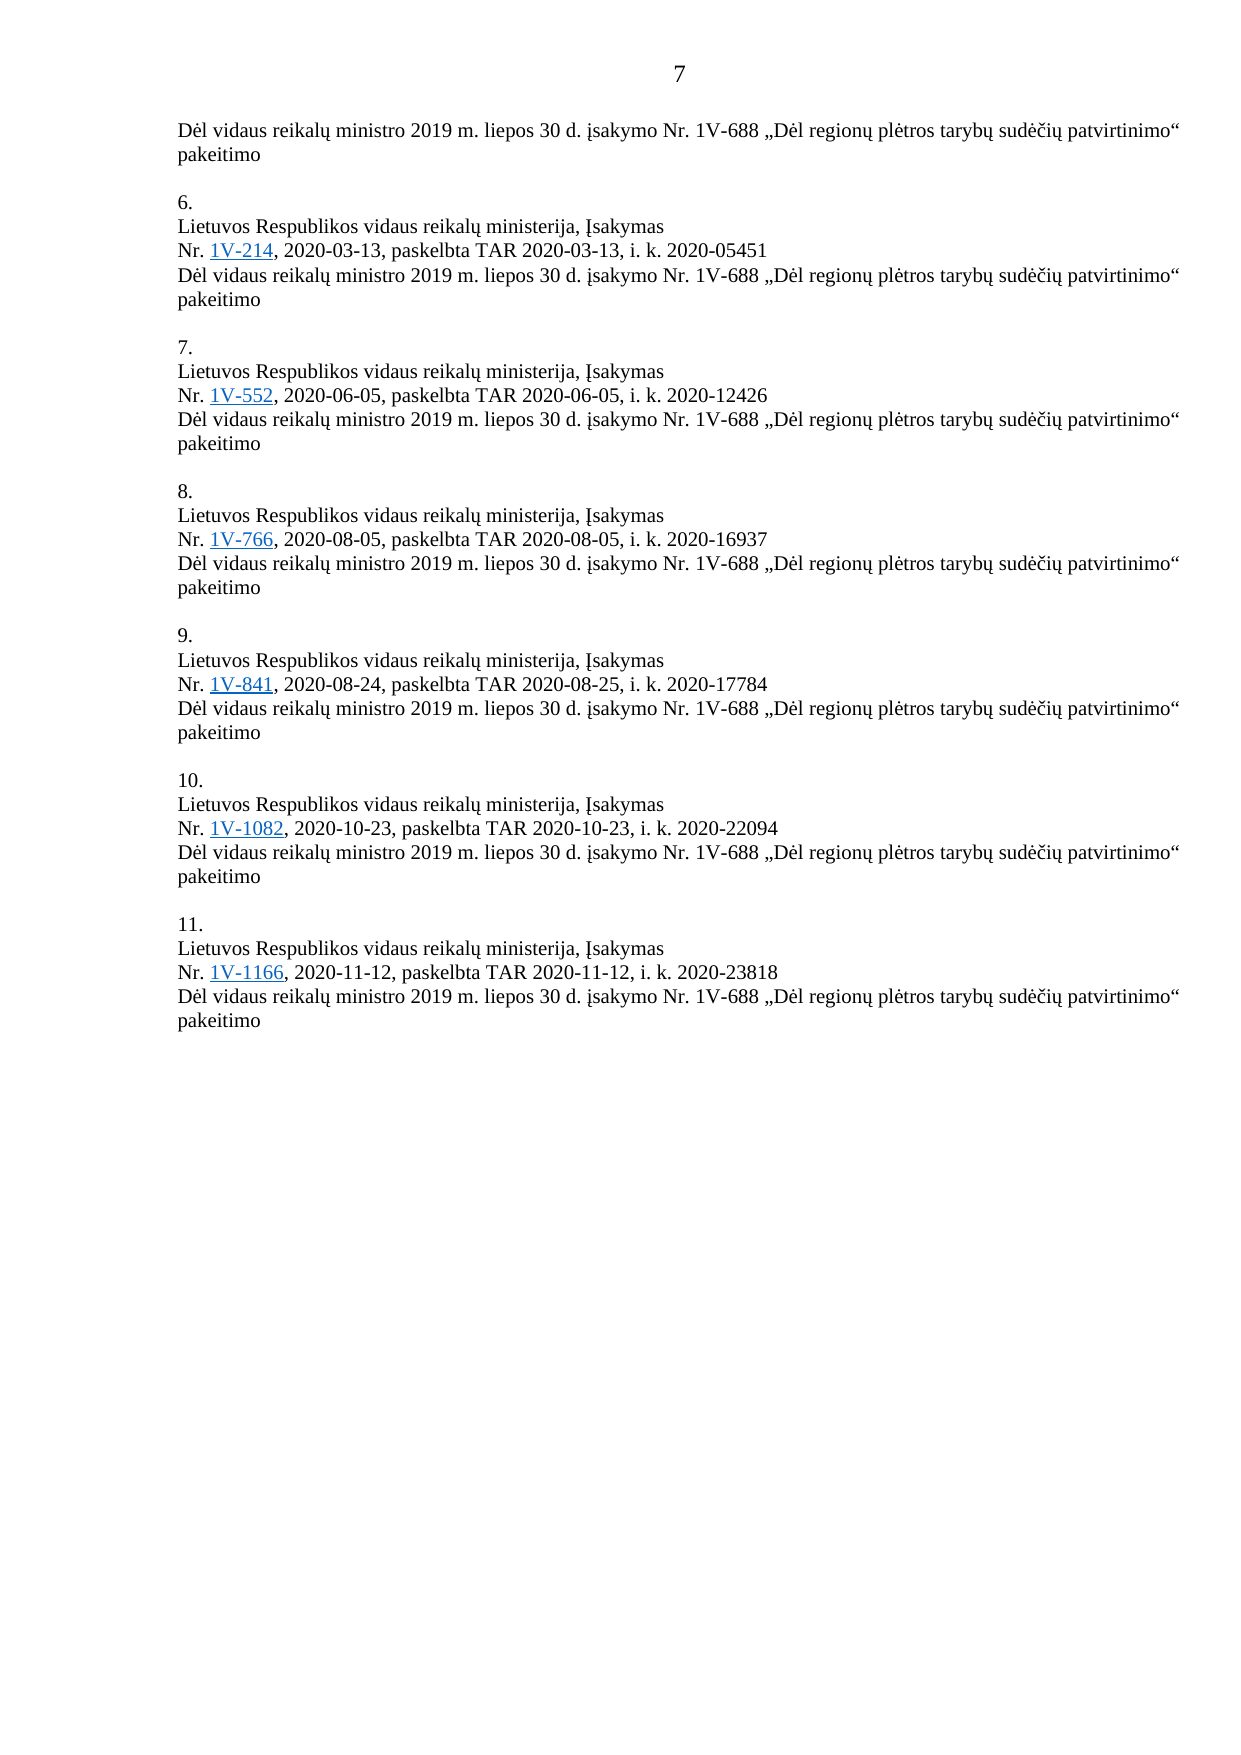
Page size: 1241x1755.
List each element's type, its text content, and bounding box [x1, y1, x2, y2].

text Dėl vidaus reikalų ministro 2019 m. liepos 30 d. įsakymo Nr. 1V-688 „Dėl regionų plėtros tarybų sudėčių patvirtinimo“ pakeitimo [177, 551, 1181, 599]
text Nr. 1V-766, 2020-08-05, paskelbta TAR 2020-08-05, i. k. 2020-16937 [177, 527, 1181, 551]
text Dėl vidaus reikalų ministro 2019 m. liepos 30 d. įsakymo Nr. 1V-688 „Dėl regionų plėtros tarybų sudėčių patvirtinimo“ pakeitimo [177, 984, 1181, 1032]
text Lietuvos Respublikos vidaus reikalų ministerija, Įsakymas [177, 359, 1181, 383]
text Lietuvos Respublikos vidaus reikalų ministerija, Įsakymas [177, 792, 1181, 816]
text Nr. 1V-1166, 2020-11-12, paskelbta TAR 2020-11-12, i. k. 2020-23818 [177, 960, 1181, 984]
text Dėl vidaus reikalų ministro 2019 m. liepos 30 d. įsakymo Nr. 1V-688 „Dėl regionų plėtros tarybų sudėčių patvirtinimo“ pakeitimo [177, 407, 1181, 455]
text Dėl vidaus reikalų ministro 2019 m. liepos 30 d. įsakymo Nr. 1V-688 „Dėl regionų plėtros tarybų sudėčių patvirtinimo“ pakeitimo [177, 118, 1181, 166]
text 9. [177, 623, 1181, 647]
text Lietuvos Respublikos vidaus reikalų ministerija, Įsakymas [177, 214, 1181, 238]
text Lietuvos Respublikos vidaus reikalų ministerija, Įsakymas [177, 647, 1181, 672]
text Lietuvos Respublikos vidaus reikalų ministerija, Įsakymas [177, 936, 1181, 960]
text Dėl vidaus reikalų ministro 2019 m. liepos 30 d. įsakymo Nr. 1V-688 „Dėl regionų plėtros tarybų sudėčių patvirtinimo“ pakeitimo [177, 262, 1181, 311]
text Dėl vidaus reikalų ministro 2019 m. liepos 30 d. įsakymo Nr. 1V-688 „Dėl regionų plėtros tarybų sudėčių patvirtinimo“ pakeitimo [177, 840, 1181, 888]
text 10. [177, 768, 1181, 792]
text Dėl vidaus reikalų ministro 2019 m. liepos 30 d. įsakymo Nr. 1V-688 „Dėl regionų plėtros tarybų sudėčių patvirtinimo“ pakeitimo [177, 696, 1181, 744]
text Lietuvos Respublikos vidaus reikalų ministerija, Įsakymas [177, 503, 1181, 527]
text 8. [177, 479, 1181, 503]
text Nr. 1V-214, 2020-03-13, paskelbta TAR 2020-03-13, i. k. 2020-05451 [177, 238, 1181, 262]
text 6. [177, 190, 1181, 214]
text 11. [177, 912, 1181, 936]
text Nr. 1V-1082, 2020-10-23, paskelbta TAR 2020-10-23, i. k. 2020-22094 [177, 816, 1181, 840]
text Nr. 1V-841, 2020-08-24, paskelbta TAR 2020-08-25, i. k. 2020-17784 [177, 672, 1181, 696]
text Nr. 1V-552, 2020-06-05, paskelbta TAR 2020-06-05, i. k. 2020-12426 [177, 383, 1181, 407]
text 7. [177, 335, 1181, 359]
